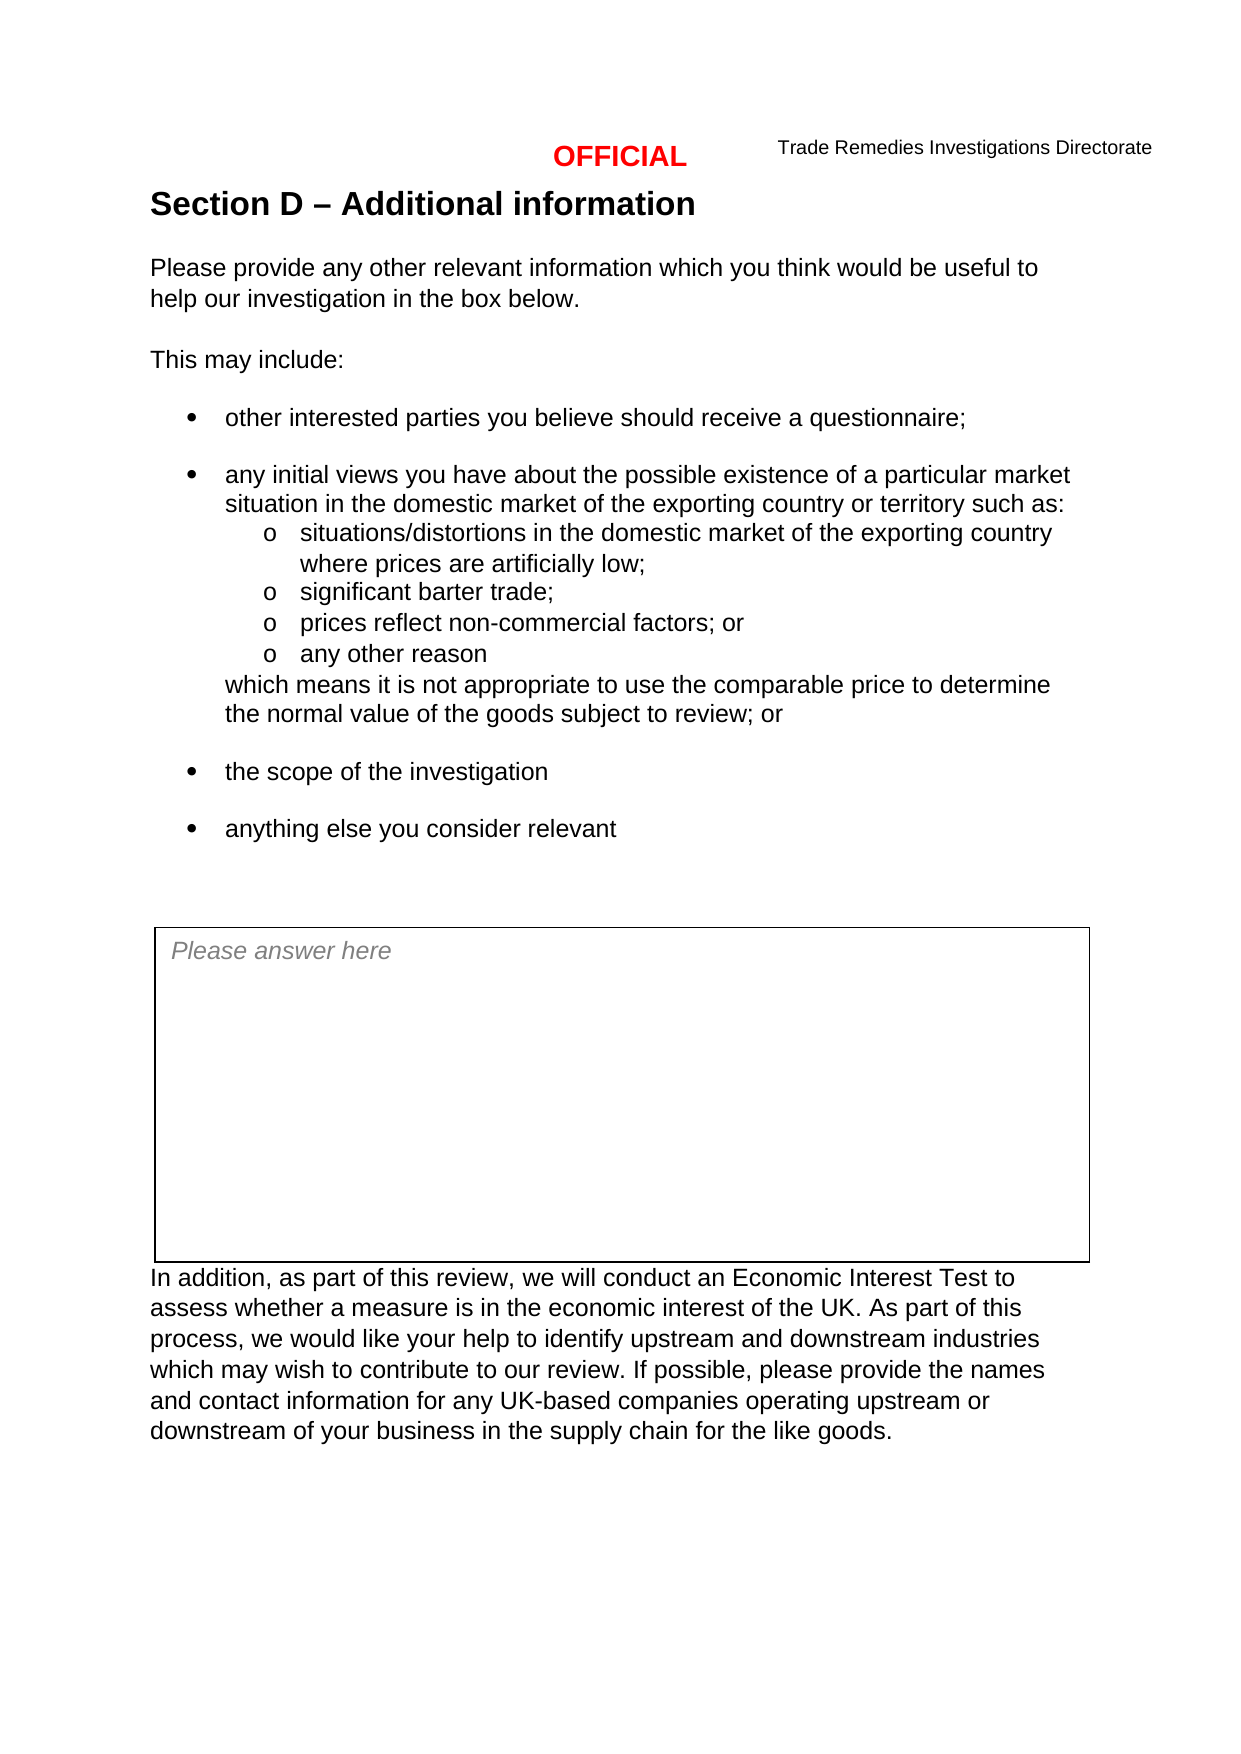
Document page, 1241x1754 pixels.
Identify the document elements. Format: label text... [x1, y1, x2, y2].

text In addition, as part of this review, we will conduct an Economic Interest Test to assess whether a measure is in the economic interest of the UK. As part of this process, we would like your help to identify upstream and downstream industries which may wish to contribute to our review. If possible, please provide the names and contact information for any UK-based companies operating upstream or downstream of your business in the supply chain for the like goods. [150, 919, 1090, 1445]
list prices reflect non-commercial factors; or [262, 608, 1090, 639]
subtitle Section D – Additional information [150, 184, 1090, 222]
list any other reason [262, 639, 1090, 670]
list other interested parties you believe should receive a questionnaire; [187, 402, 1090, 431]
text Please answer here [171, 936, 1074, 964]
list the scope of the investigation [187, 756, 1090, 785]
list any initial views you have about the possible existence of a particular market situation in the domestic market of the exporting country or territory such as: [187, 460, 1090, 518]
list anything else you consider relevant [187, 814, 1090, 843]
list situations/distortions in the domestic market of the exporting country where prices are artificially low; [262, 518, 1090, 577]
text Please provide any other relevant information which you think would be useful to help our investigation in the box below. [150, 253, 1090, 312]
text This may include: [150, 345, 1090, 374]
list which means it is not appropriate to use the comparable price to determine the normal value of the goods subject to review; or [225, 670, 1090, 728]
list significant barter trade; [262, 577, 1090, 608]
